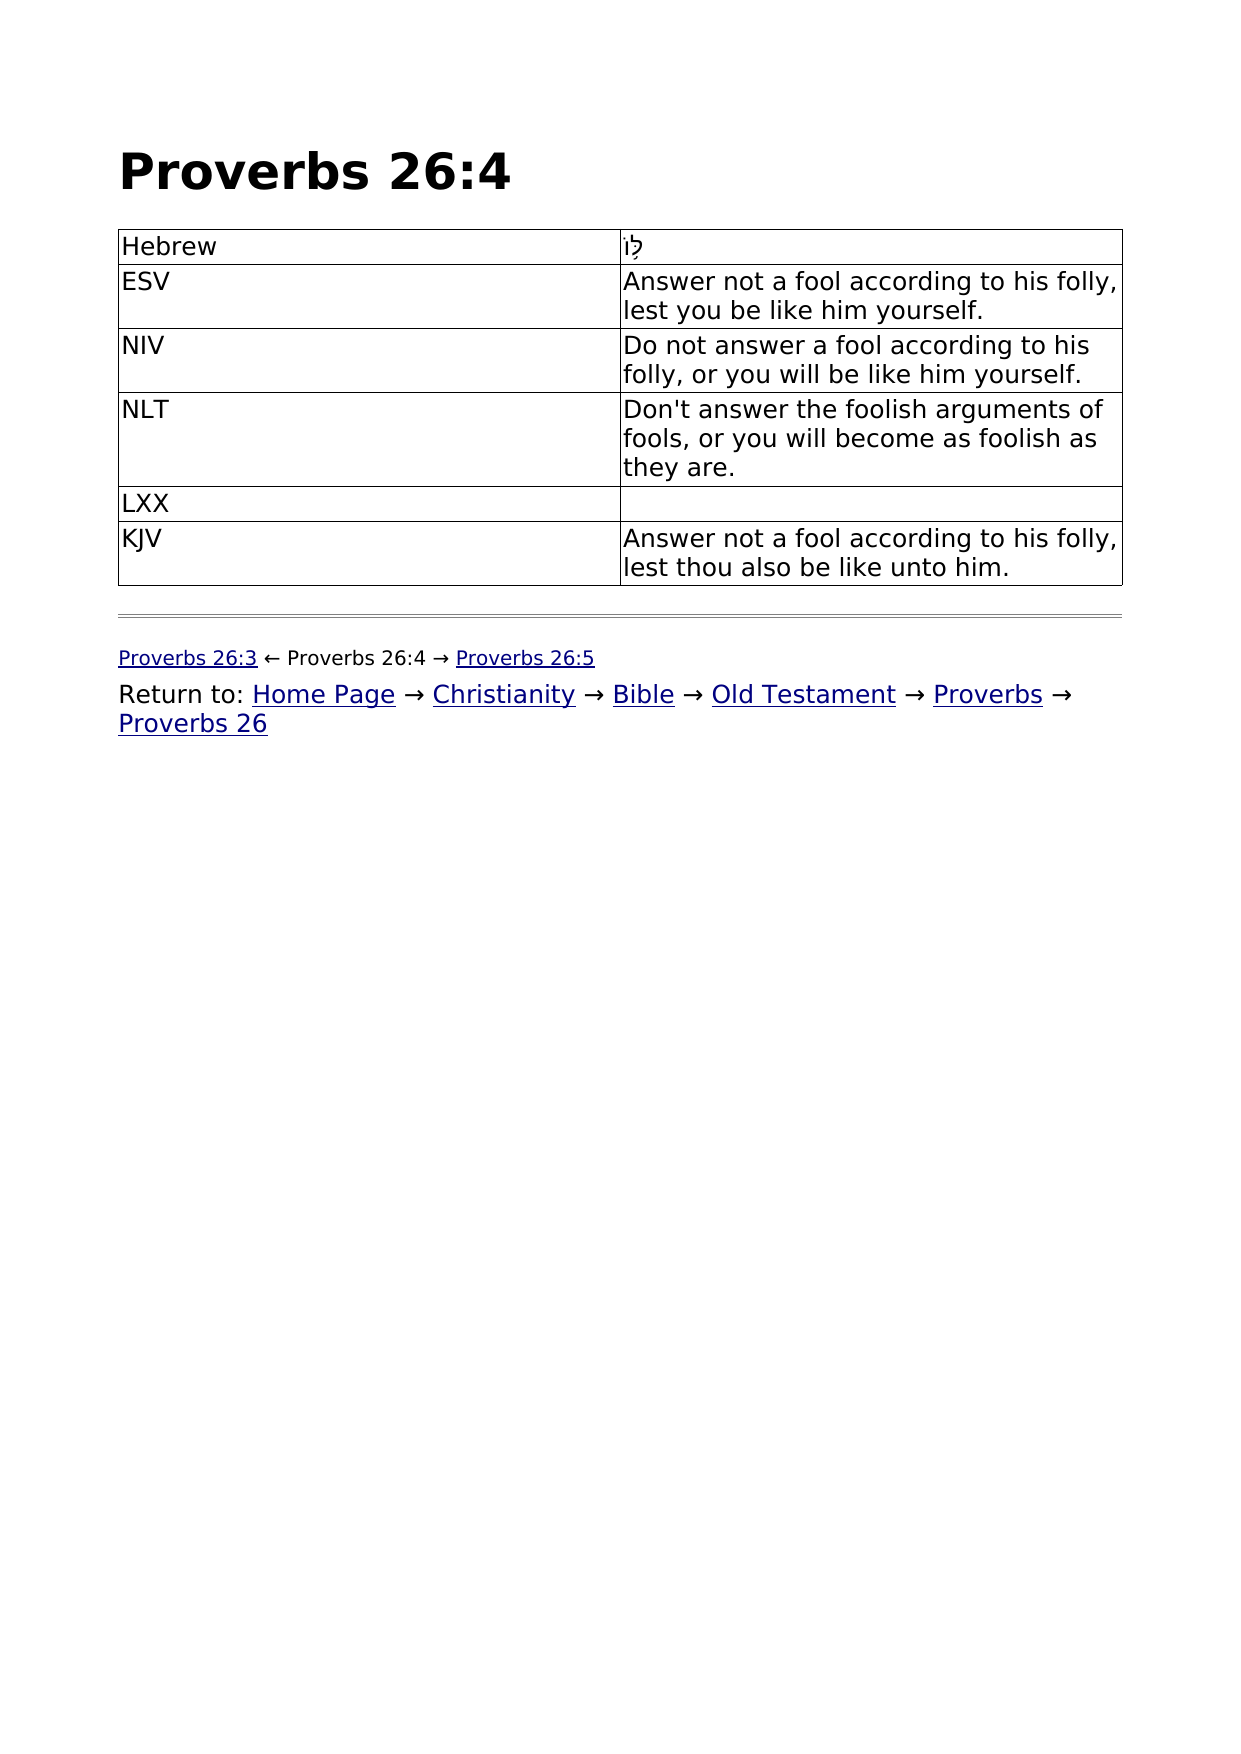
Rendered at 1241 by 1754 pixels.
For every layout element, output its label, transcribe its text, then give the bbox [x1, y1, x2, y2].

table_cell NIV [119, 329, 620, 392]
table_header לּ֥וֹ [621, 230, 1122, 264]
table_cell ESV [119, 265, 620, 328]
table_cell KJV [119, 522, 620, 585]
table_cell LXX [119, 487, 620, 521]
table_header Hebrew [119, 230, 620, 264]
text Return to: Home Page → Christianity → Bible → Old Testament → Proverbs → Proverbs 26 [118, 680, 1122, 739]
table_cell Answer not a fool according to his folly, lest you be like him yourself. [621, 265, 1122, 328]
table_cell Don't answer the foolish arguments of fools, or you will become as foolish as they are. [621, 393, 1122, 486]
text Proverbs 26:3 ← Proverbs 26:4 → Proverbs 26:5 [118, 646, 1122, 680]
subtitle Proverbs 26:4 [118, 143, 1122, 201]
table_cell [621, 487, 1122, 521]
table_cell Do not answer a fool according to his folly, or you will be like him yourself. [621, 329, 1122, 392]
table_cell NLT [119, 393, 620, 486]
table_cell Answer not a fool according to his folly, lest thou also be like unto him. [621, 522, 1122, 585]
